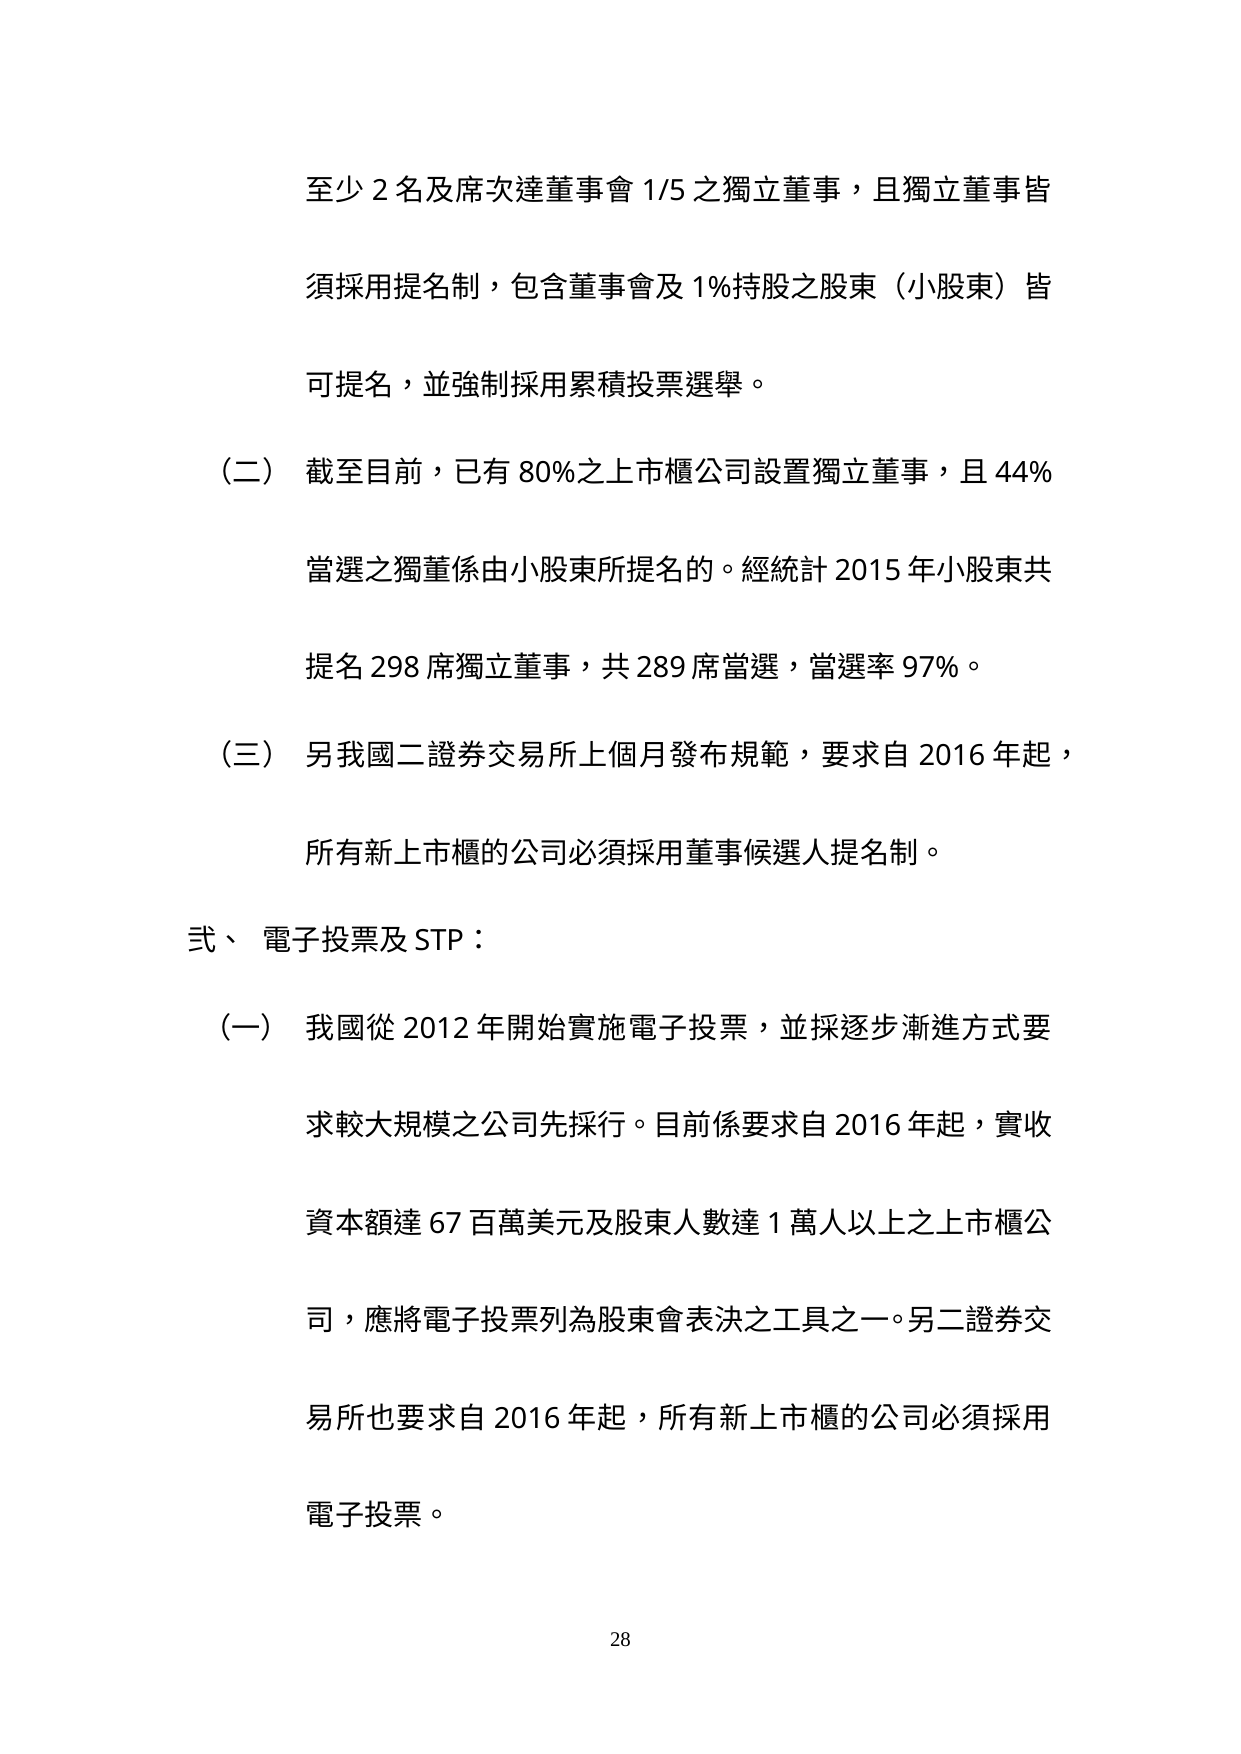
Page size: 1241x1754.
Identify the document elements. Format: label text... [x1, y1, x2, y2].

list 至少2名及席次達董事會1/5之獨立董事，且獨立董事皆須採用提名制，包含董事會及1%持股之股東（小股東）皆可提名，並強制採用累積投票選舉。 [203, 150, 1053, 420]
list 截至目前，已有80%之上市櫃公司設置獨立董事，且44%當選之獨董係由小股東所提名的。經統計2015年小股東共提名298席獨立董事，共289席當選，當選率97%。 [203, 433, 1053, 703]
list 電子投票及STP： [187, 900, 1053, 975]
list 另我國二證券交易所上個月發布規範，要求自2016年起，所有新上市櫃的公司必須採用董事候選人提名制。 [203, 715, 1053, 888]
list 我國從2012年開始實施電子投票，並採逐步漸進方式要求較大規模之公司先採行。目前係要求自2016年起，實收資本額達67百萬美元及股東人數達1萬人以上之上市櫃公司，應將電子投票列為股東會表決之工具之一。另二證券交易所也要求自2016年起，所有新上市櫃的公司必須採用電子投票。 [202, 988, 1053, 1551]
